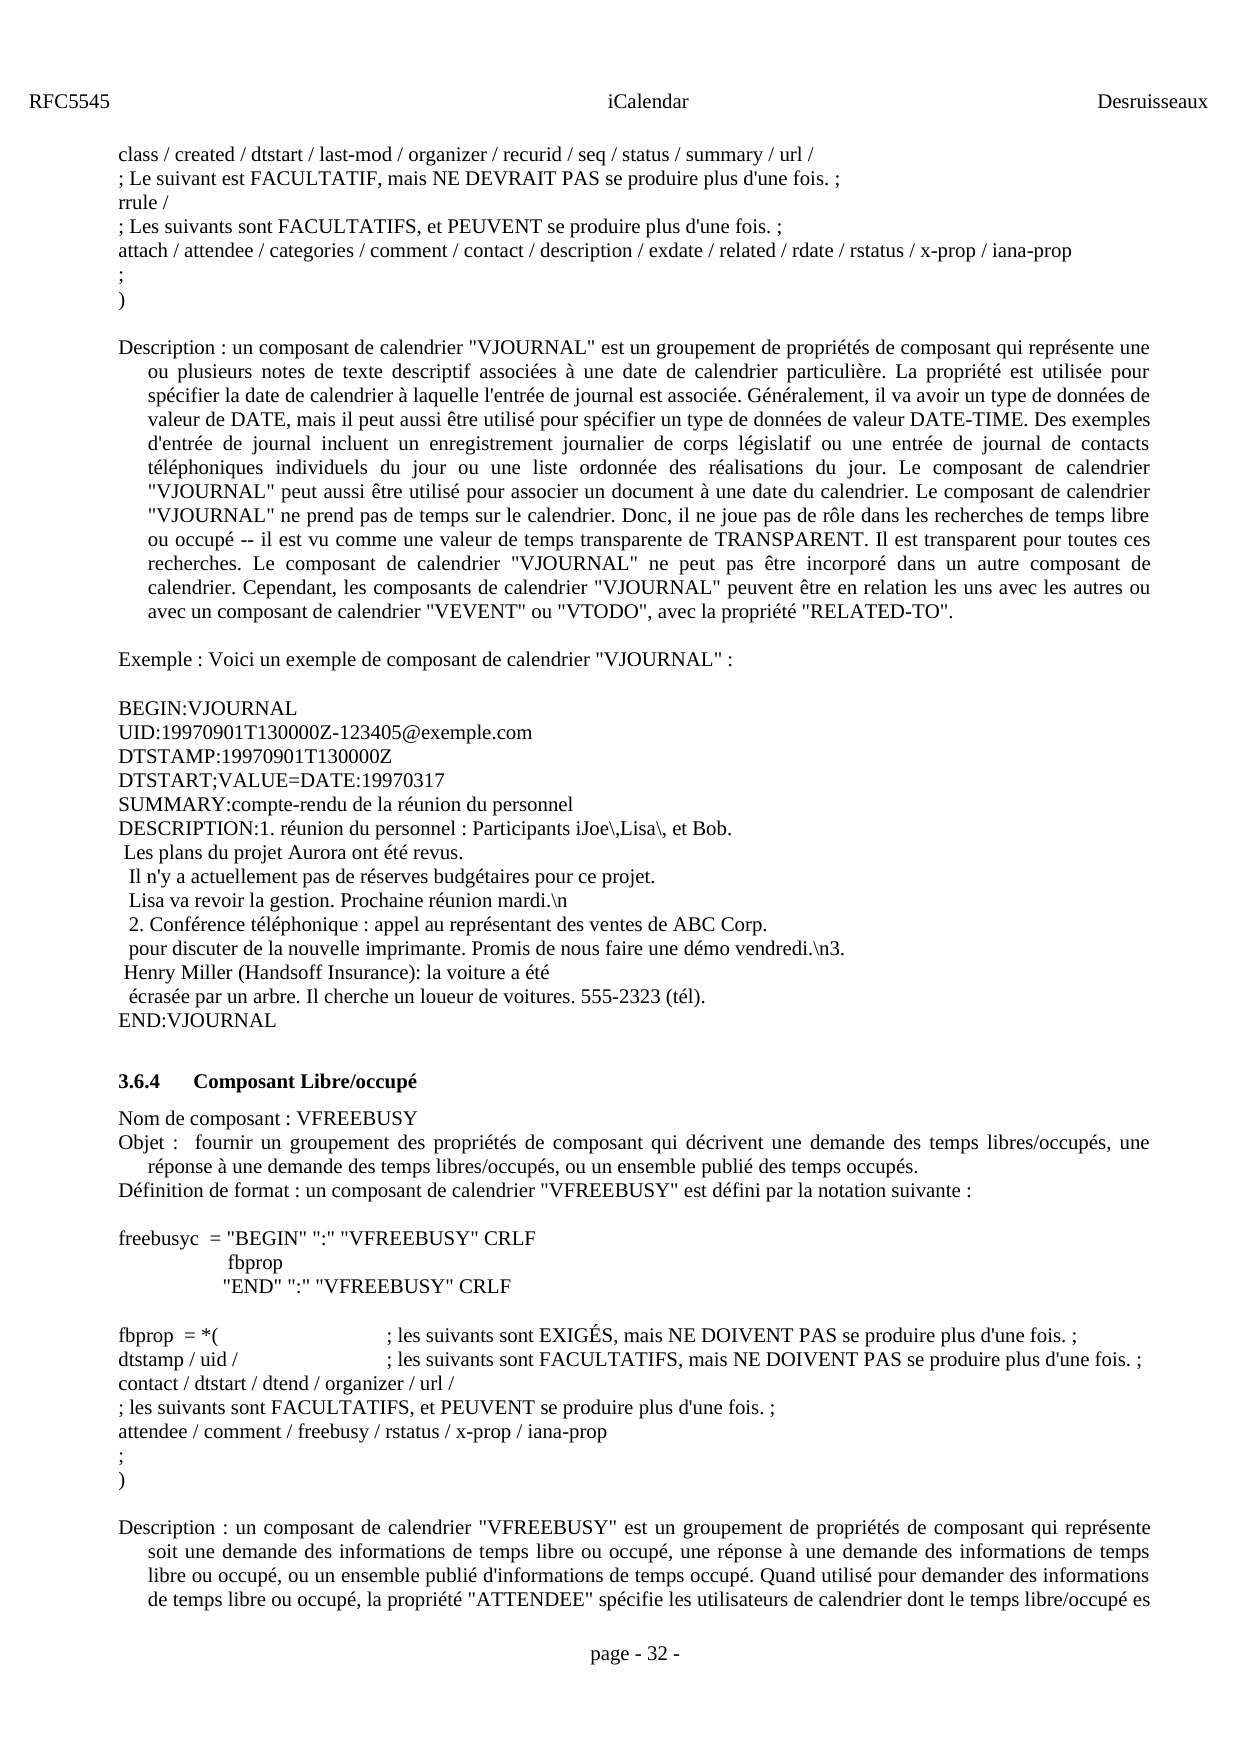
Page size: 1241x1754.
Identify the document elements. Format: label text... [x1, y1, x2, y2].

text écrasée par un arbre. Il cherche un loueur de voitures. 555-2323 (tél). [118, 984, 1152, 1008]
text Exemple : Voici un exemple de composant de calendrier "VJOURNAL" : [118, 647, 1152, 671]
text rrule / [118, 190, 1152, 214]
text SUMMARY:compte-rendu de la réunion du personnel [118, 792, 1152, 816]
text ; [118, 1443, 1152, 1467]
text "END" ":" "VFREEBUSY" CRLF [118, 1274, 1152, 1298]
text Objet : fournir un groupement des propriétés de composant qui décrivent une demande des temps libres/occupés, une réponse à une demande des temps libres/occupés, ou un ensemble publié des temps occupés. [118, 1130, 1152, 1178]
text Nom de composant : VFREEBUSY [118, 1106, 1152, 1130]
text pour discuter de la nouvelle imprimante. Promis de nous faire une démo vendredi.\n3. [118, 936, 1152, 960]
text ; Le suivant est FACULTATIF, mais NE DEVRAIT PAS se produire plus d'une fois. ; [118, 166, 1152, 190]
text attendee / comment / freebusy / rstatus / x-prop / iana-prop [118, 1419, 1152, 1443]
text fbprop = *( ; les suivants sont EXIGÉS, mais NE DOIVENT PAS se produire plus d'une fois. ; [118, 1322, 1152, 1347]
text ; Les suivants sont FACULTATIFS, et PEUVENT se produire plus d'une fois. ; [118, 214, 1152, 238]
text END:VJOURNAL [118, 1008, 1152, 1032]
text DESCRIPTION:1. réunion du personnel : Participants iJoe\,Lisa\, et Bob. [118, 816, 1152, 840]
text Les plans du projet Aurora ont été revus. [118, 840, 1152, 864]
text Définition de format : un composant de calendrier "VFREEBUSY" est défini par la notation suivante : [118, 1178, 1152, 1202]
text attach / attendee / categories / comment / contact / description / exdate / related / rdate / rstatus / x-prop / iana-prop [118, 238, 1152, 262]
text Lisa va revoir la gestion. Prochaine réunion mardi.\n [118, 888, 1152, 912]
text freebusyc = "BEGIN" ":" "VFREEBUSY" CRLF [118, 1226, 1152, 1250]
text contact / dtstart / dtend / organizer / url / [118, 1371, 1152, 1395]
text UID:19970901T130000Z-123405@exemple.com [118, 719, 1152, 744]
text ) [118, 1467, 1152, 1491]
text ; [118, 262, 1152, 286]
text fbprop [118, 1250, 1152, 1274]
text Il n'y a actuellement pas de réserves budgétaires pour ce projet. [118, 864, 1152, 888]
text 2. Conférence téléphonique : appel au représentant des ventes de ABC Corp. [118, 912, 1152, 936]
text DTSTART;VALUE=DATE:19970317 [118, 768, 1152, 792]
subtitle 3.6.4 Composant Libre/occupé [118, 1069, 1152, 1093]
text BEGIN:VJOURNAL [118, 696, 1152, 719]
text ) [118, 286, 1152, 311]
text class / created / dtstart / last-mod / organizer / recurid / seq / status / summary / url / [118, 142, 1152, 166]
text Description : un composant de calendrier "VFREEBUSY" est un groupement de propriétés de composant qui représente soit une demande des informations de temps libre ou occupé, une réponse à une demande des informations de temps libre ou occupé, ou un ensemble publié d'informations de temps occupé. Quand utilisé pour demander des informations de temps libre ou occupé, la propriété "ATTENDEE" spécifie les utilisateurs de calendrier dont le temps libre/occupé es [118, 1515, 1152, 1611]
text DTSTAMP:19970901T130000Z [118, 744, 1152, 768]
text ; les suivants sont FACULTATIFS, et PEUVENT se produire plus d'une fois. ; [118, 1395, 1152, 1419]
text dtstamp / uid / ; les suivants sont FACULTATIFS, mais NE DOIVENT PAS se produire plus d'une fois. ; [118, 1347, 1152, 1371]
text Description : un composant de calendrier "VJOURNAL" est un groupement de propriétés de composant qui représente une ou plusieurs notes de texte descriptif associées à une date de calendrier particulière. La propriété est utilisée pour spécifier la date de calendrier à laquelle l'entrée de journal est associée. Généralement, il va avoir un type de données de valeur de DATE, mais il peut aussi être utilisé pour spécifier un type de données de valeur DATE-TIME. Des exemples d'entrée de journal incluent un enregistrement journalier de corps législatif ou une entrée de journal de contacts téléphoniques individuels du jour ou une liste ordonnée des réalisations du jour. Le composant de calendrier "VJOURNAL" peut aussi être utilisé pour associer un document à une date du calendrier. Le composant de calendrier "VJOURNAL" ne prend pas de temps sur le calendrier. Donc, il ne joue pas de rôle dans les recherches de temps libre ou occupé -- il est vu comme une valeur de temps transparente de TRANSPARENT. Il est transparent pour toutes ces recherches. Le composant de calendrier "VJOURNAL" ne peut pas être incorporé dans un autre composant de calendrier. Cependant, les composants de calendrier "VJOURNAL" peuvent être en relation les uns avec les autres ou avec un composant de calendrier "VEVENT" ou "VTODO", avec la propriété "RELATED-TO". [118, 334, 1152, 623]
text Henry Miller (Handsoff Insurance): la voiture a été [118, 960, 1152, 984]
